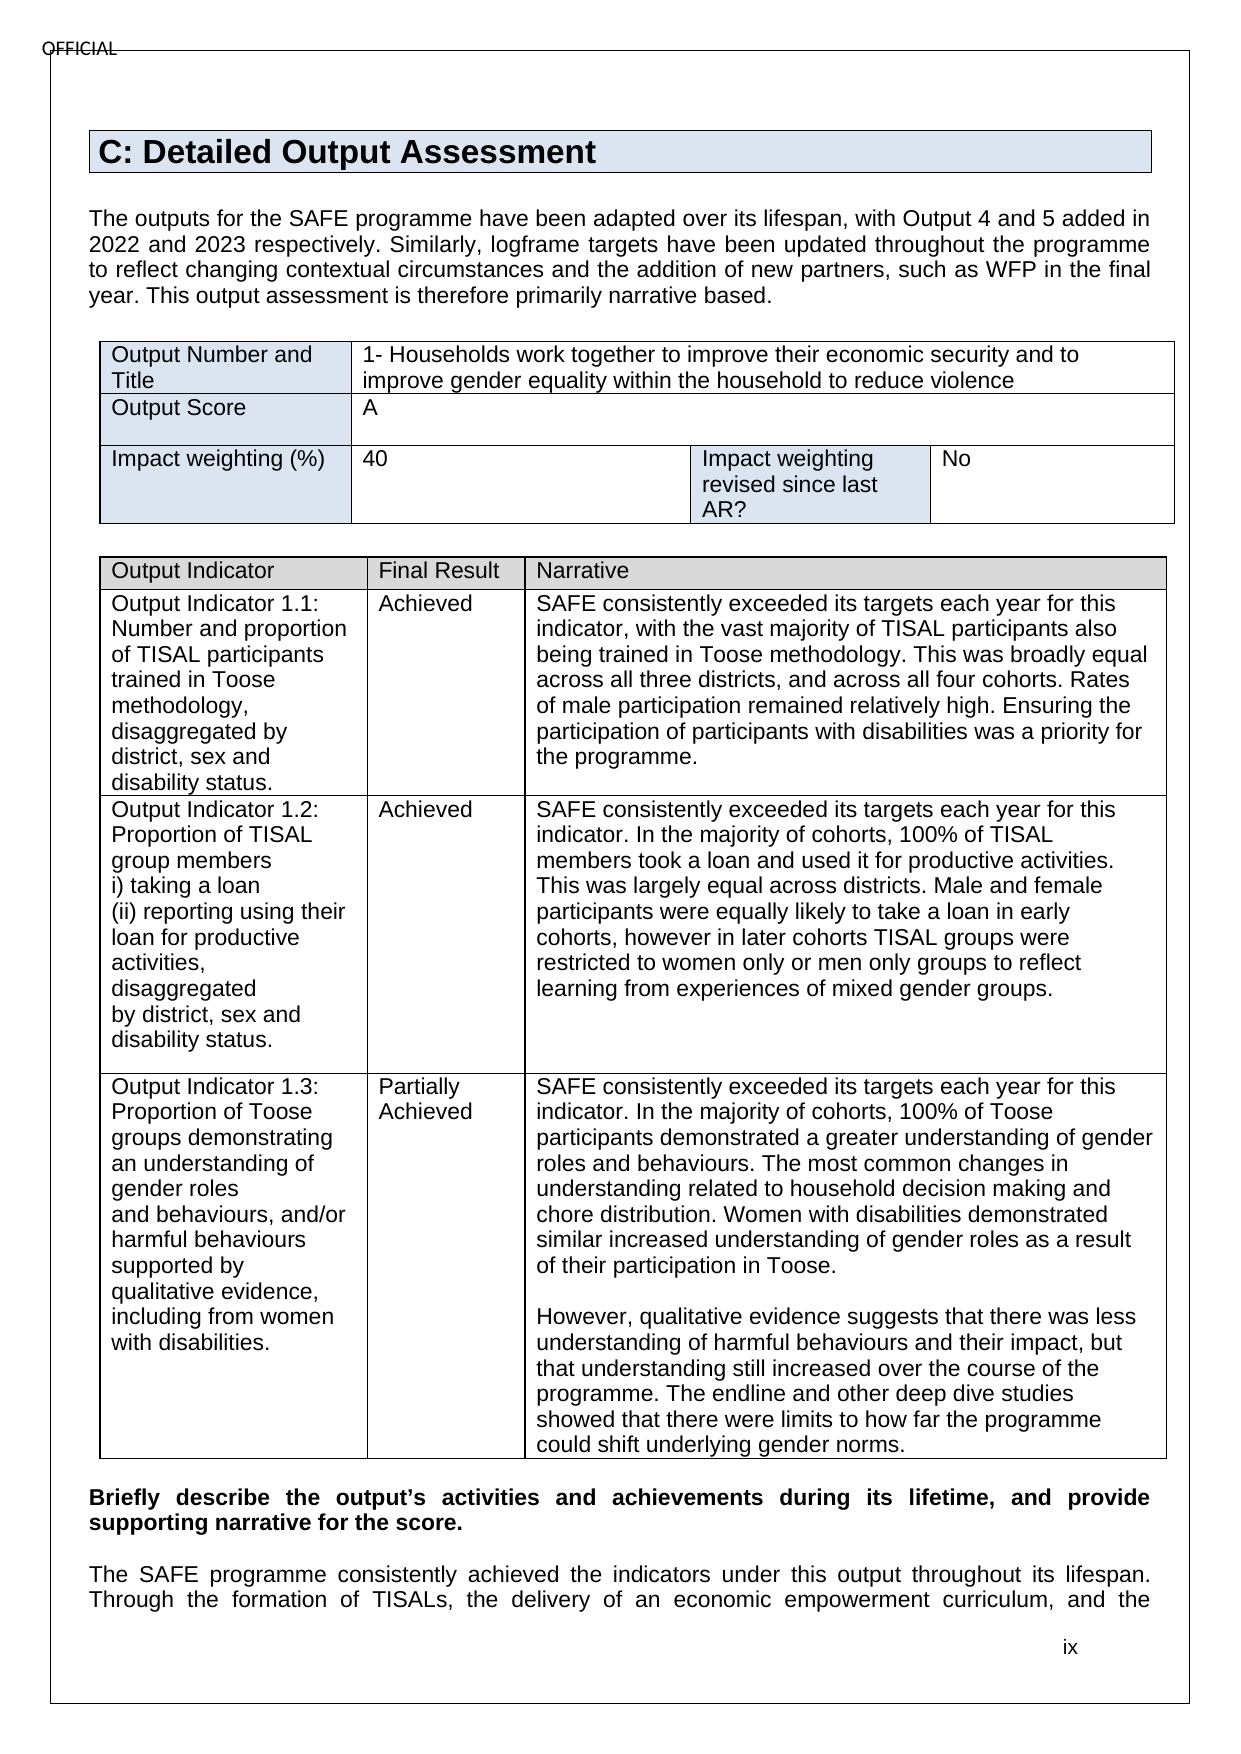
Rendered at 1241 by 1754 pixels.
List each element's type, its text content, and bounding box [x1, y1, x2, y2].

text The outputs for the SAFE programme have been adapted over its lifespan, with Output 4 and 5 added in 2022 and 2023 respectively. Similarly, logframe targets have been updated throughout the programme to reflect changing contextual circumstances and the addition of new partners, such as WFP in the final year. This output assessment is therefore primarily narrative based. [89, 206, 1152, 308]
table_header Final Result [368, 558, 524, 589]
table_cell SAFE consistently exceeded its targets each year for this indicator. In the majority of cohorts, 100% of TISAL members took a loan and used it for productive activities. This was largely equal across districts. Male and female participants were equally likely to take a loan in early cohorts, however in later cohorts TISAL groups were restricted to women only or men only groups to reflect learning from experiences of mixed gender groups. [526, 796, 1166, 1072]
table_cell SAFE consistently exceeded its targets each year for this indicator, with the vast majority of TISAL participants also being trained in Toose methodology. This was broadly equal across all three districts, and across all four cohorts. Rates of male participation remained relatively high. Ensuring the participation of participants with disabilities was a priority for the programme. [526, 590, 1166, 795]
text The SAFE programme consistently achieved the indicators under this output throughout its lifespan. Through the formation of TISALs, the delivery of an economic empowerment curriculum, and the [89, 1561, 1152, 1613]
table_cell Output Indicator 1.1: Number and proportion of TISAL participants trained in Toose methodology, disaggregated by district, sex and disability status. [101, 590, 367, 795]
table_cell Output Score [101, 394, 351, 445]
subtitle C: Detailed Output Assessment [90, 131, 1151, 172]
table_header Narrative [526, 558, 1166, 589]
table_cell Partially Achieved [368, 1074, 524, 1458]
table_cell Impact weighting revised since last AR? [691, 446, 930, 523]
table_cell Impact weighting (%) [101, 446, 351, 523]
table_cell SAFE consistently exceeded its targets each year for this indicator. In the majority of cohorts, 100% of Toose participants demonstrated a greater understanding of gender roles and behaviours. The most common changes in understanding related to household decision making and chore distribution. Women with disabilities demonstrated similar increased understanding of gender roles as a result of their participation in Toose. However, qualitative evidence suggests that there was less understanding of harmful behaviours and their impact, but that understanding still increased over the course of the programme. The endline and other deep dive studies showed that there were limits to how far the programme could shift underlying gender norms. [526, 1074, 1166, 1458]
table_cell No [931, 446, 1174, 523]
table_header Output Number and Title [101, 342, 351, 393]
table_cell 40 [352, 446, 690, 523]
table_header Output Indicator [101, 558, 367, 589]
table_cell Achieved [368, 590, 524, 795]
table_cell Output Indicator 1.3: Proportion of Toose groups demonstrating an understanding of gender roles and behaviours, and/or harmful behaviours supported by qualitative evidence, including from women with disabilities. [101, 1074, 367, 1458]
table_header 1- Households work together to improve their economic security and to improve gender equality within the household to reduce violence [352, 342, 1174, 393]
table_cell Achieved [368, 796, 524, 1072]
text Briefly describe the output’s activities and achievements during its lifetime, and provide supporting narrative for the score. [89, 1484, 1152, 1536]
table_cell Output Indicator 1.2: Proportion of TISAL group members i) taking a loan (ii) reporting using their loan for productive activities, disaggregated by district, sex and disability status. [101, 796, 367, 1072]
table_cell A [352, 394, 1174, 445]
